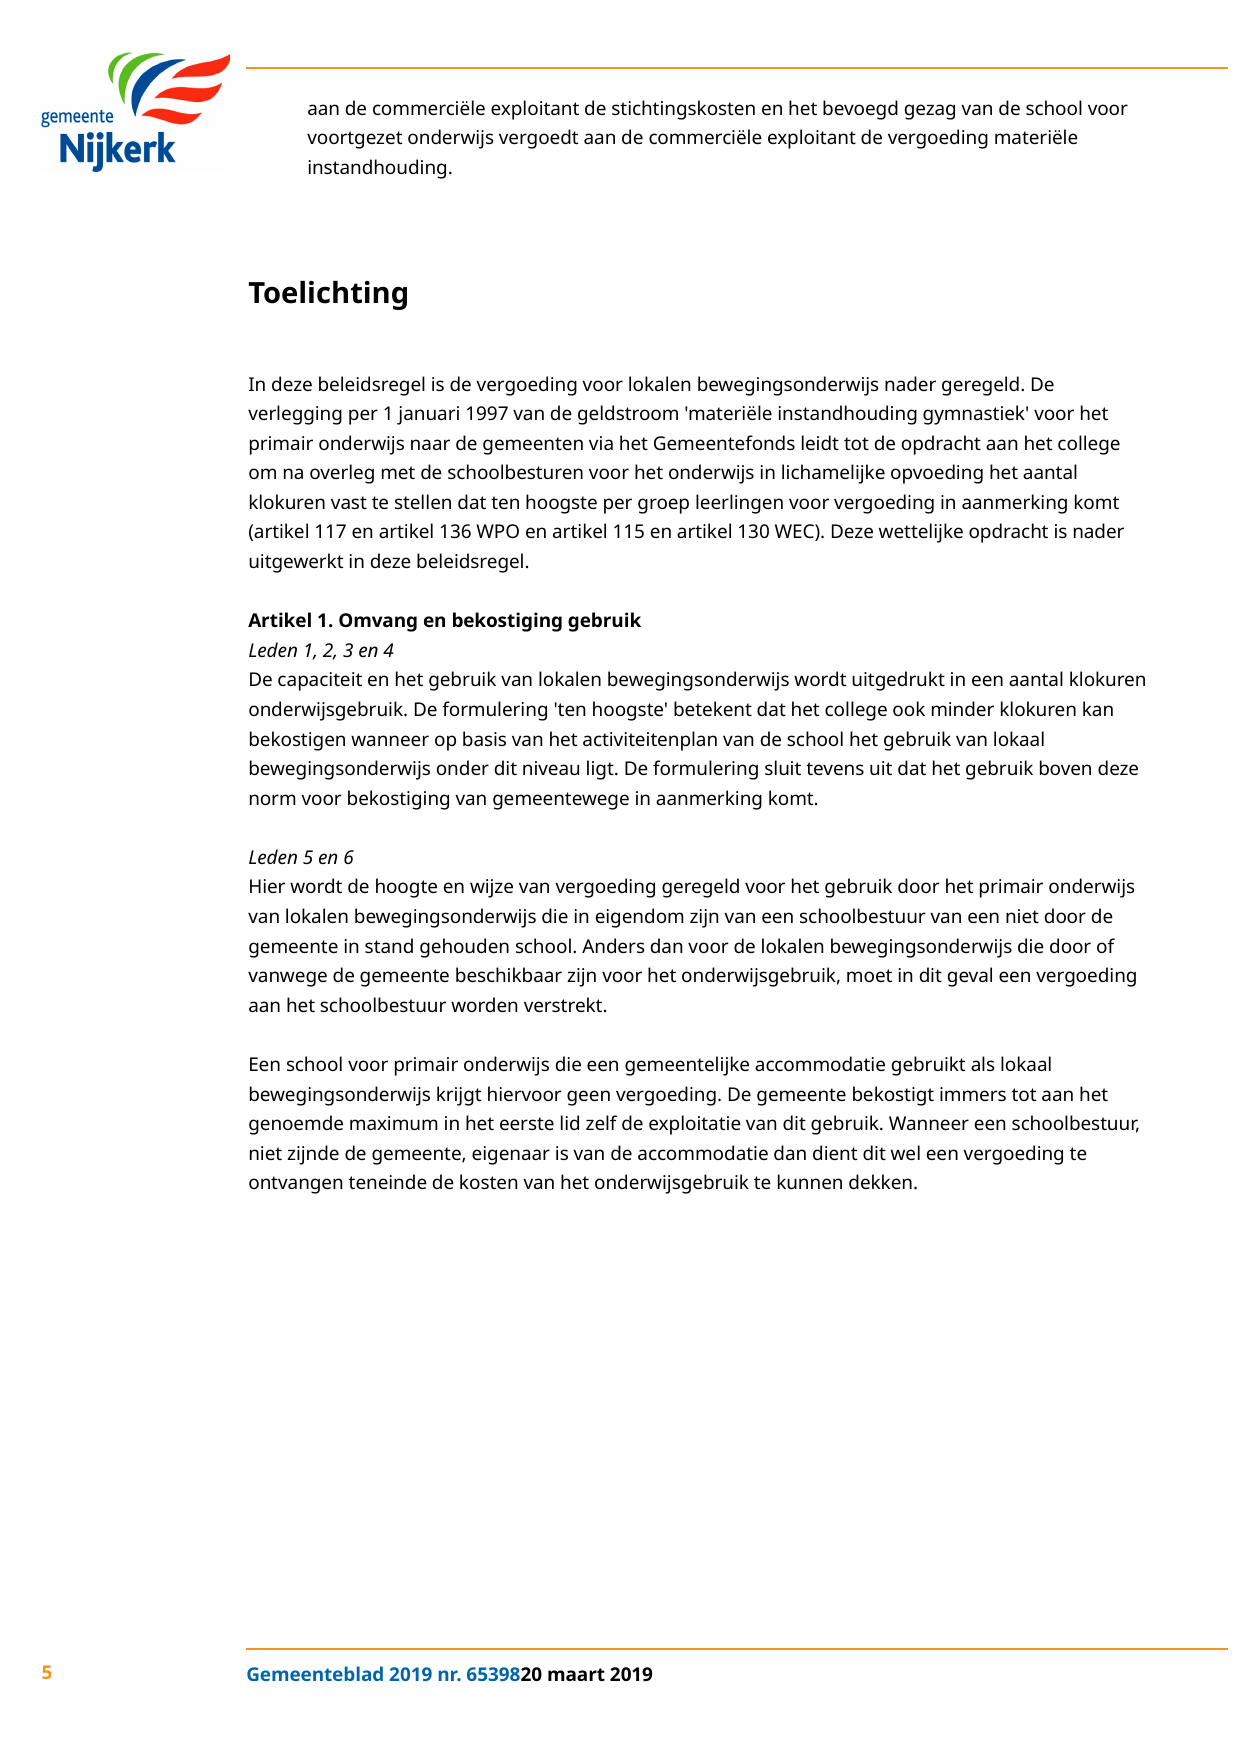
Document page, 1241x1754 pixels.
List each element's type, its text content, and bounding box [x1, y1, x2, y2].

list aan de commerciële exploitant de stichtingskosten en het bevoegd gezag van de school voor voortgezet onderwijs vergoedt aan de commerciële exploitant de vergoeding materiële instandhouding. [248, 95, 1152, 180]
text Toelichting [248, 272, 1152, 312]
text Hier wordt de hoogte en wijze van vergoeding geregeld voor het gebruik door het primair onderwijs van lokalen bewegingsonderwijs die in eigendom zijn van een schoolbestuur van een niet door de gemeente in stand gehouden school. Anders dan voor de lokalen bewegingsonderwijs die door of vanwege de gemeente beschikbaar zijn voor het onderwijsgebruik, moet in dit geval een vergoeding aan het schoolbestuur worden verstrekt. [248, 874, 1152, 1018]
text Leden 1, 2, 3 en 4 [248, 637, 1152, 663]
text De capaciteit en het gebruik van lokalen bewegingsonderwijs wordt uitgedrukt in een aantal klokuren onderwijsgebruik. De formulering 'ten hoogste' betekent dat het college ook minder klokuren kan bekostigen wanneer op basis van het activiteitenplan van de school het gebruik van lokaal bewegingsonderwijs onder dit niveau ligt. De formulering sluit tevens uit dat het gebruik boven deze norm voor bekostiging van gemeentewege in aanmerking komt. [248, 667, 1152, 811]
text Een school voor primair onderwijs die een gemeentelijke accommodatie gebruikt als lokaal bewegingsonderwijs krijgt hiervoor geen vergoeding. De gemeente bekostigt immers tot aan het genoemde maximum in het eerste lid zelf de exploitatie van dit gebruik. Wanneer een schoolbestuur, niet zijnde de gemeente, eigenaar is van de accommodatie dan dient dit wel een vergoeding te ontvangen teneinde de kosten van het onderwijsgebruik te kunnen dekken. [248, 1051, 1152, 1195]
picture [41, 47, 231, 172]
text Artikel 1. Omvang en bekostiging gebruik [248, 607, 1152, 633]
text Leden 5 en 6 [248, 844, 1152, 870]
text In deze beleidsregel is de vergoeding voor lokalen bewegingsonderwijs nader geregeld. De verlegging per 1 januari 1997 van de geldstroom 'materiële instandhouding gymnastiek' voor het primair onderwijs naar de gemeenten via het Gemeentefonds leidt tot de opdracht aan het college om na overleg met de schoolbesturen voor het onderwijs in lichamelijke opvoeding het aantal klokuren vast te stellen dat ten hoogste per groep leerlingen voor vergoeding in aanmerking komt (artikel 117 en artikel 136 WPO en artikel 115 en artikel 130 WEC). Deze wettelijke opdracht is nader uitgewerkt in deze beleidsregel. [248, 371, 1152, 574]
